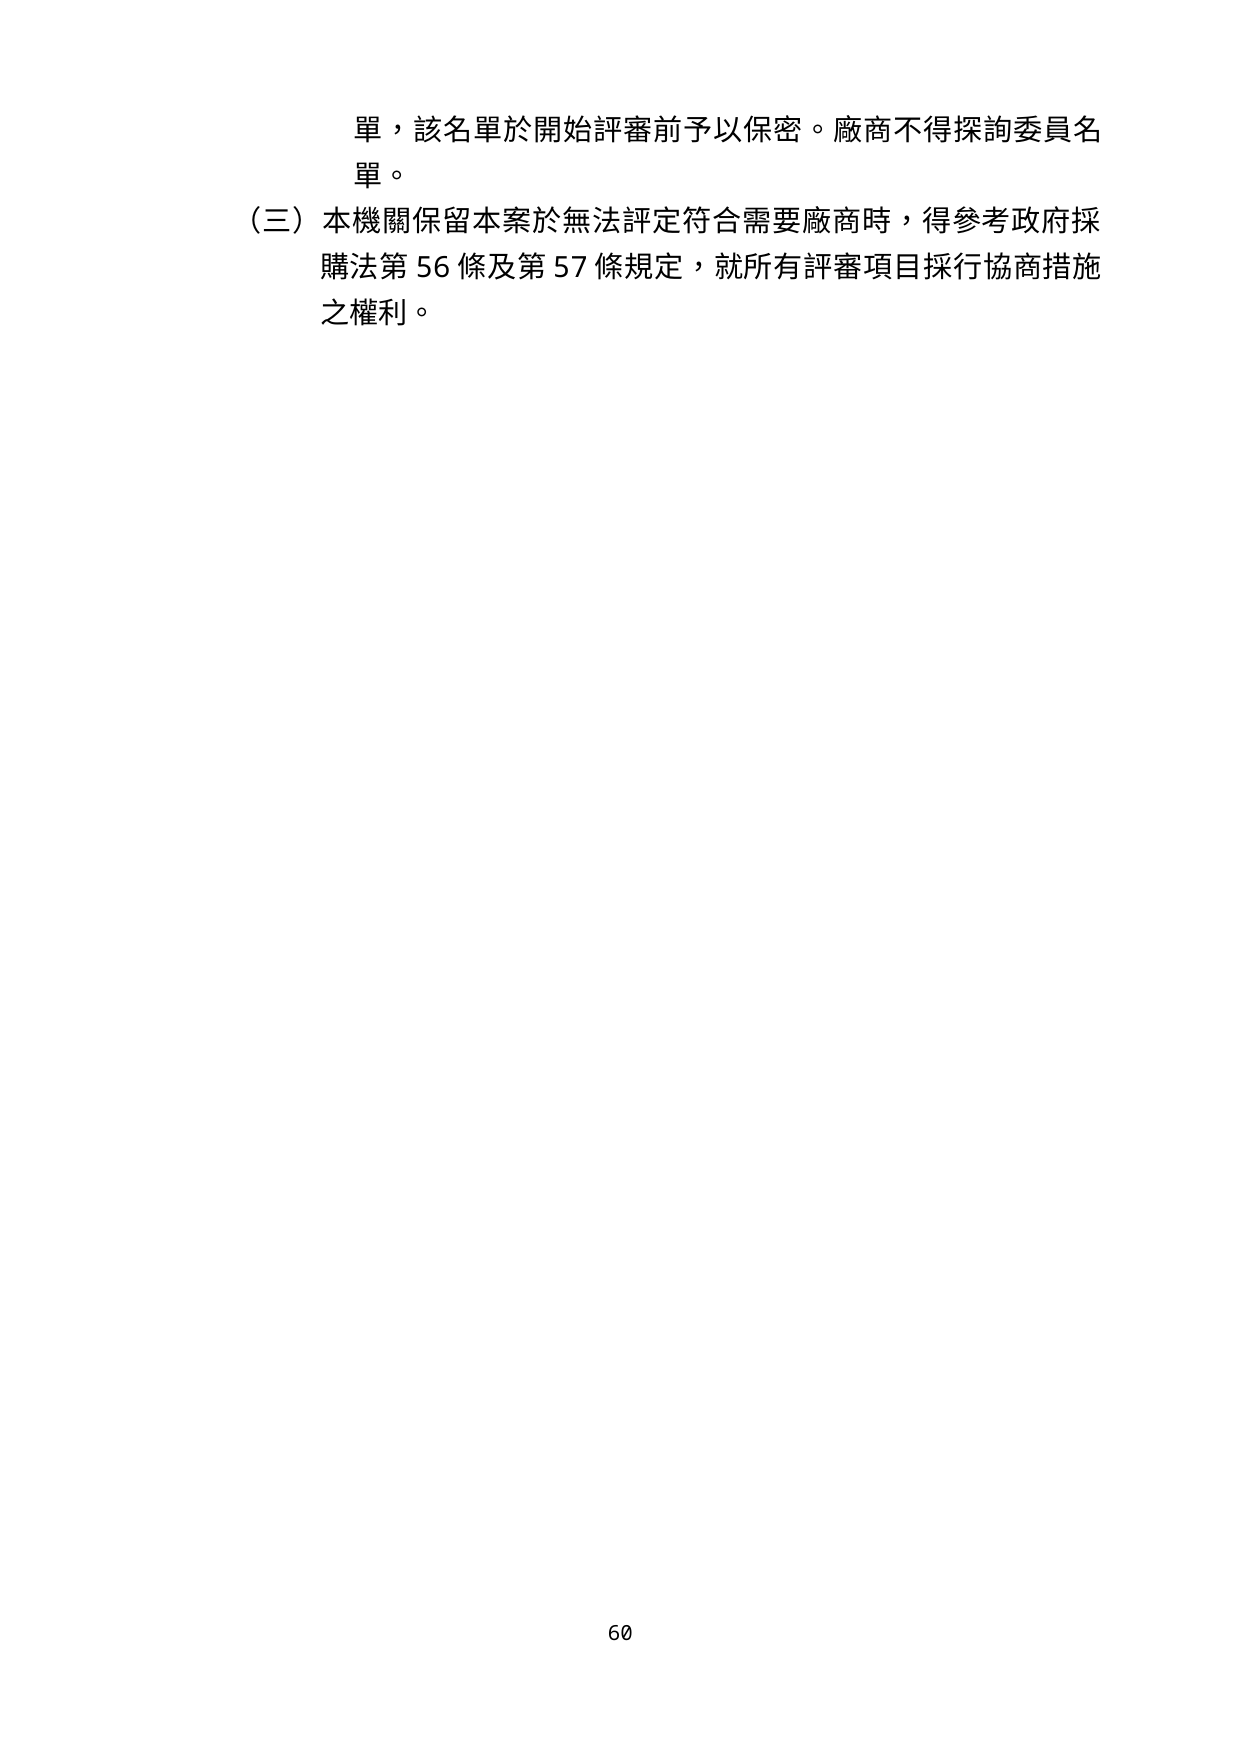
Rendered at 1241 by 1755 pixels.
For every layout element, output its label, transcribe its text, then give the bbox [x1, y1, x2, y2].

text 單，該名單於開始評審前予以保密。廠商不得探詢委員名單。 [323, 103, 1103, 195]
text （三）本機關保留本案於無法評定符合需要廠商時，得參考政府採購法第56條及第57條規定，就所有評審項目採行協商措施之權利。 [232, 195, 1103, 333]
